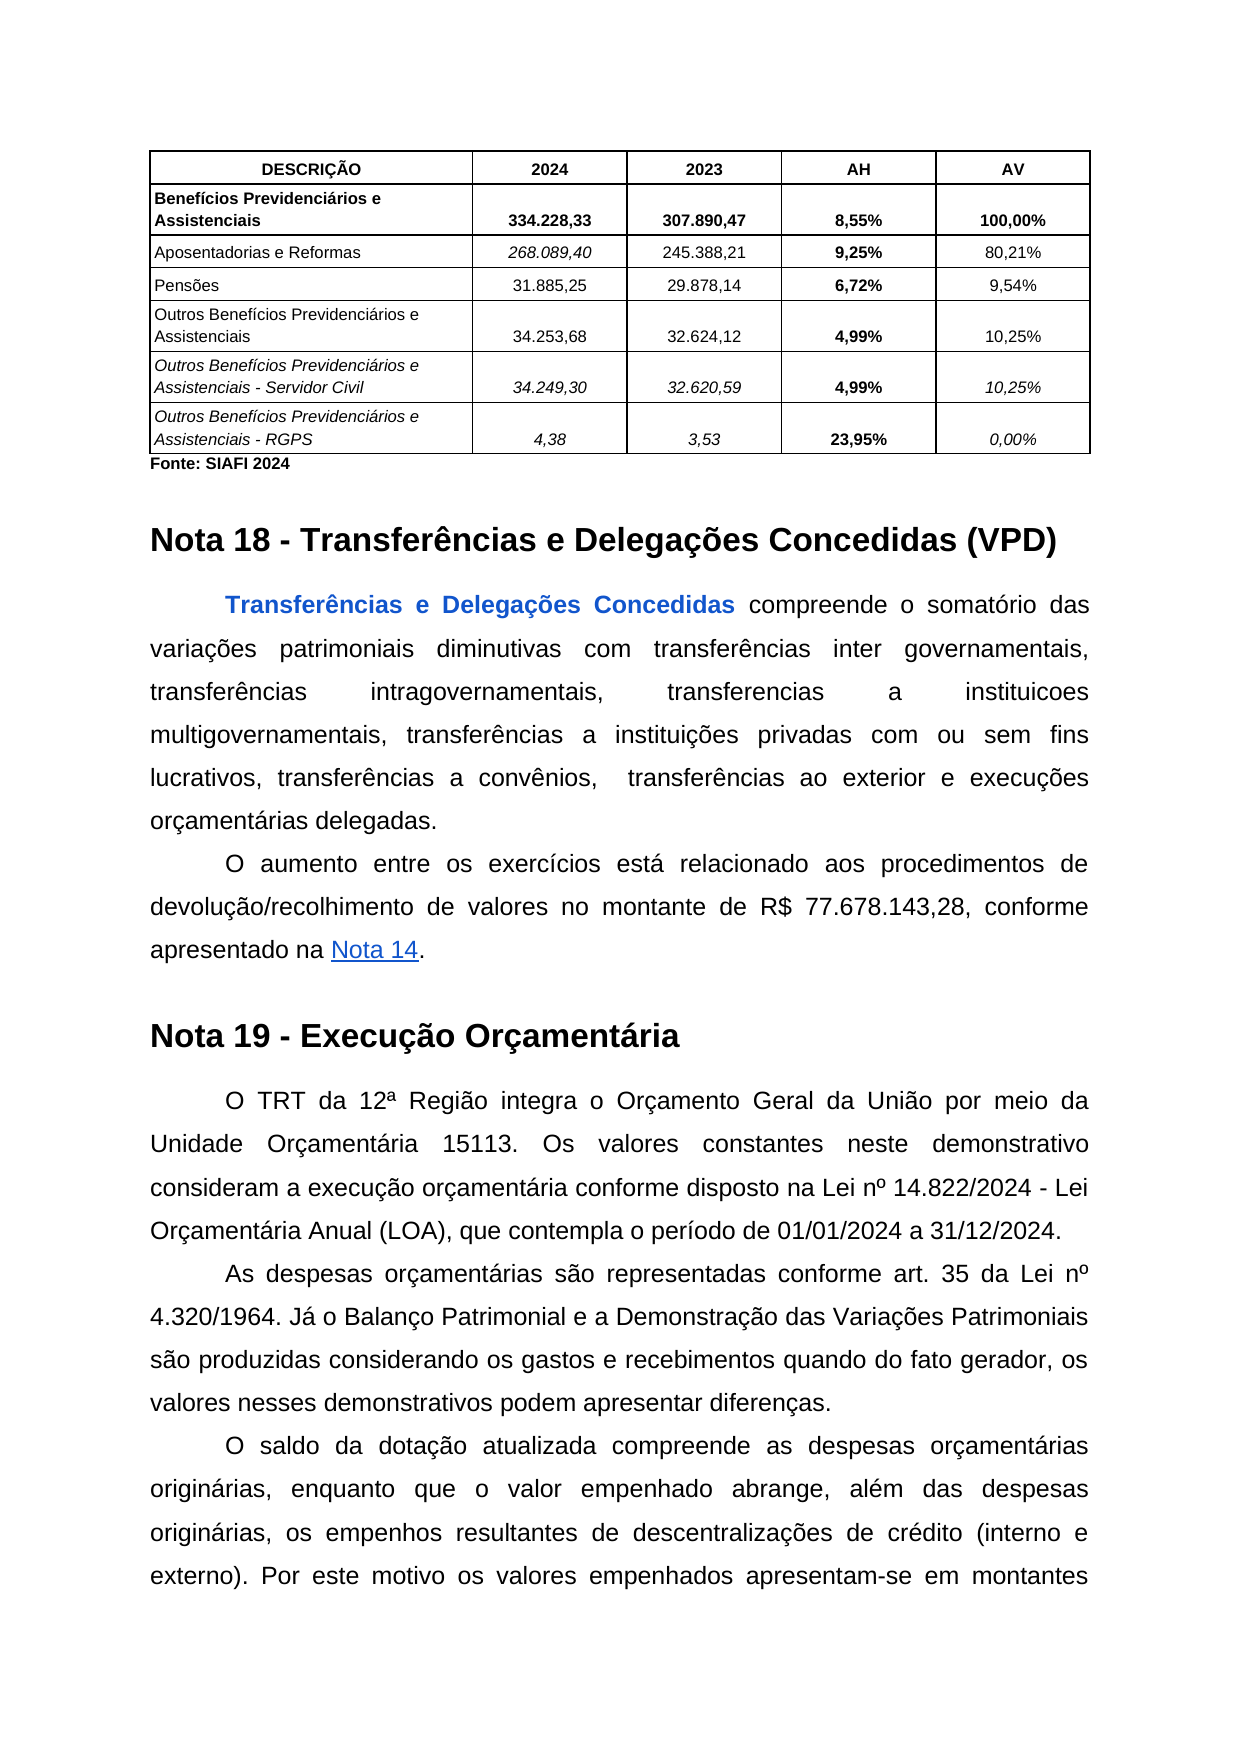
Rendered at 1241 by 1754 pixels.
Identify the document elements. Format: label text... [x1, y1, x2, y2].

table_cell 9,25% [782, 236, 935, 267]
table_cell 4,38 [473, 403, 626, 453]
text As despesas orçamentárias são representadas conforme art. 35 da Lei nº 4.320/1964. Já o Balanço Patrimonial e a Demonstração das Variações Patrimoniais são produzidas considerando os gastos e recebimentos quando do fato gerador, os valores nesses demonstrativos podem apresentar diferenças. [150, 1259, 1090, 1417]
table_cell Benefícios Previdenciários e Assistenciais [151, 185, 472, 234]
table_cell Outros Benefícios Previdenciários e Assistenciais - Servidor Civil [151, 352, 472, 402]
table_cell 9,54% [937, 268, 1089, 299]
table_cell 268.089,40 [473, 236, 626, 267]
table_header AH [782, 152, 935, 183]
table_cell 4,99% [782, 352, 935, 402]
table_cell 10,25% [937, 301, 1089, 351]
subtitle Nota 19 - Execução Orçamentária [150, 1016, 1090, 1054]
table_cell 334.228,33 [473, 185, 626, 234]
table_cell Pensões [151, 268, 472, 299]
table_cell 31.885,25 [473, 268, 626, 299]
table_header DESCRIÇÃO [151, 152, 472, 183]
table_cell 10,25% [937, 352, 1089, 402]
table_cell 23,95% [782, 403, 935, 453]
table_cell 34.249,30 [473, 352, 626, 402]
text Fonte: SIAFI 2024 [150, 454, 1090, 473]
table_cell 34.253,68 [473, 301, 626, 351]
table_cell 80,21% [937, 236, 1089, 267]
table_cell 4,99% [782, 301, 935, 351]
table_cell 3,53 [628, 403, 781, 453]
subtitle Nota 18 - Transferências e Delegações Concedidas (VPD) [150, 520, 1090, 559]
text O saldo da dotação atualizada compreende as despesas orçamentárias originárias, enquanto que o valor empenhado abrange, além das despesas originárias, os empenhos resultantes de descentralizações de crédito (interno e externo). Por este motivo os valores empenhados apresentam-se em montantes [150, 1431, 1090, 1589]
table_cell 245.388,21 [628, 236, 781, 267]
table_cell 29.878,14 [628, 268, 781, 299]
table_header 2023 [628, 152, 781, 183]
table_cell 100,00% [937, 185, 1089, 234]
text O TRT da 12ª Região integra o Orçamento Geral da União por meio da Unidade Orçamentária 15113. Os valores constantes neste demonstrativo consideram a execução orçamentária conforme disposto na Lei nº 14.822/2024 - Lei Orçamentária Anual (LOA), que contempla o período de 01/01/2024 a 31/12/2024. [150, 1086, 1090, 1244]
table_cell 32.624,12 [628, 301, 781, 351]
table_cell Aposentadorias e Reformas [151, 236, 472, 267]
table_cell Outros Benefícios Previdenciários e Assistenciais [151, 301, 472, 351]
table_cell 307.890,47 [628, 185, 781, 234]
table_cell 0,00% [937, 403, 1089, 453]
table_cell 6,72% [782, 268, 935, 299]
table_header 2024 [473, 152, 626, 183]
text Transferências e Delegações Concedidas compreende o somatório das variações patrimoniais diminutivas com transferências inter governamentais, transferências intragovernamentais, transferencias a instituicoes multigovernamentais, transferências a instituições privadas com ou sem fins lucrativos, transferências a convênios, transferências ao exterior e execuções orçamentárias delegadas. [150, 591, 1090, 835]
table_header AV [937, 152, 1089, 183]
table_cell 8,55% [782, 185, 935, 234]
text O aumento entre os exercícios está relacionado aos procedimentos de devolução/recolhimento de valores no montante de R$ 77.678.143,28, conforme apresentado na Nota 14. [150, 849, 1090, 964]
table_cell 32.620,59 [628, 352, 781, 402]
table_cell Outros Benefícios Previdenciários e Assistenciais - RGPS [151, 403, 472, 453]
